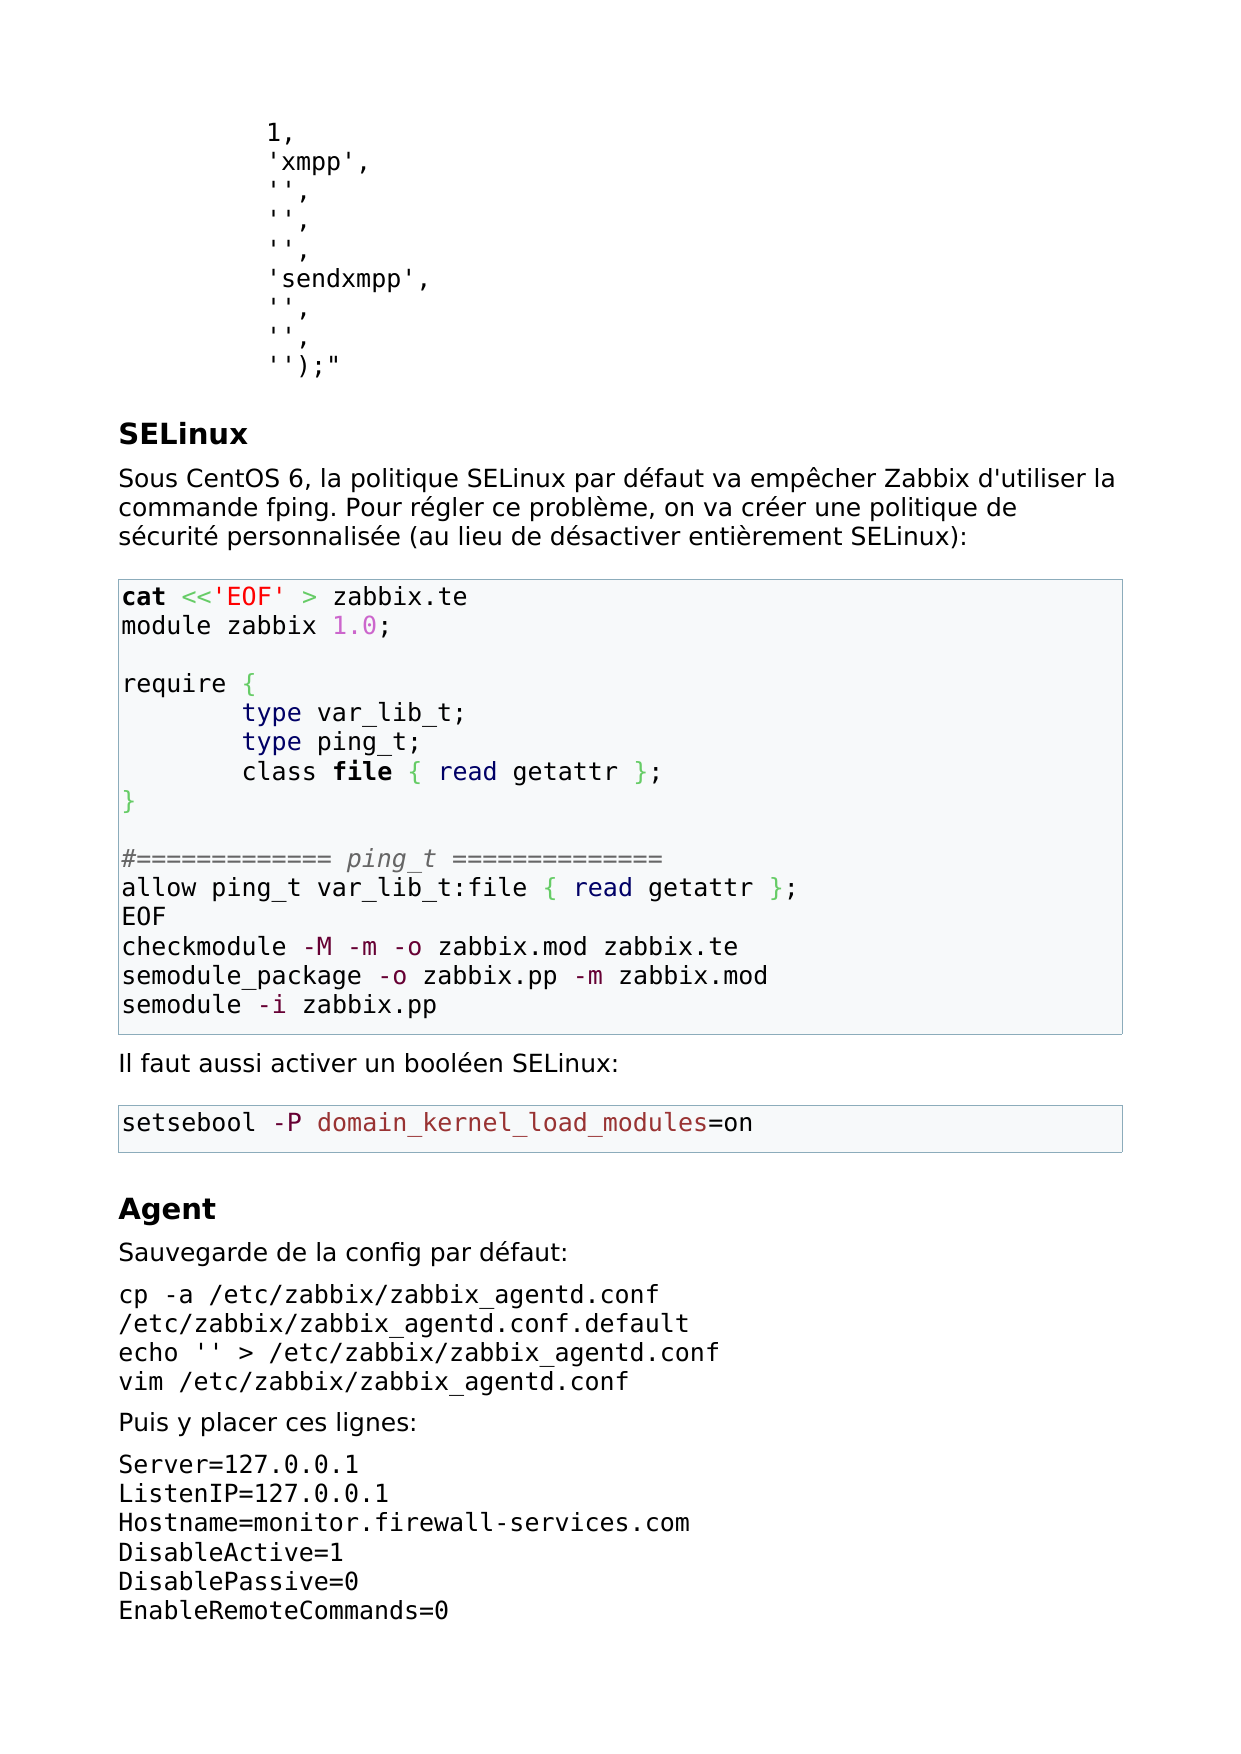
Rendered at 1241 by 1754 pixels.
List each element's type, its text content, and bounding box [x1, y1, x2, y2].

table_header cat <<'EOF' > zabbix.te module zabbix 1.0; require { type var_lib_t; type ping_t; class file { read getattr }; } #============= ping_t ============== allow ping_t var_lib_t:file { read getattr }; EOF checkmodule -M -m -o zabbix.mod zabbix.te semodule_package -o zabbix.pp -m zabbix.mod semodule -i zabbix.pp [119, 580, 1122, 1034]
text Sauvegarde de la config par défaut: [118, 1238, 1122, 1268]
text Puis y placer ces lignes: [118, 1408, 1122, 1438]
text cp -a /etc/zabbix/zabbix_agentd.conf /etc/zabbix/zabbix_agentd.conf.default echo '' > /etc/zabbix/zabbix_agentd.conf vim /etc/zabbix/zabbix_agentd.conf [118, 1280, 1122, 1397]
text Sous CentOS 6, la politique SELinux par défaut va empêcher Zabbix d'utiliser la commande fping. Pour régler ce problème, on va créer une politique de sécurité personnalisée (au lieu de désactiver entièrement SELinux): [118, 464, 1122, 551]
text Server=127.0.0.1 ListenIP=127.0.0.1 Hostname=monitor.firewall-services.com DisableActive=1 DisablePassive=0 EnableRemoteCommands=0 [118, 1450, 1122, 1625]
text 1, 'xmpp', '', '', '', 'sendxmpp', '', '', '');" [118, 118, 1122, 381]
table_header setsebool -P domain_kernel_load_modules=on [119, 1106, 1122, 1152]
subtitle Agent [118, 1192, 1122, 1226]
subtitle SELinux [118, 417, 1122, 451]
text Il faut aussi activer un booléen SELinux: [118, 1049, 1122, 1078]
